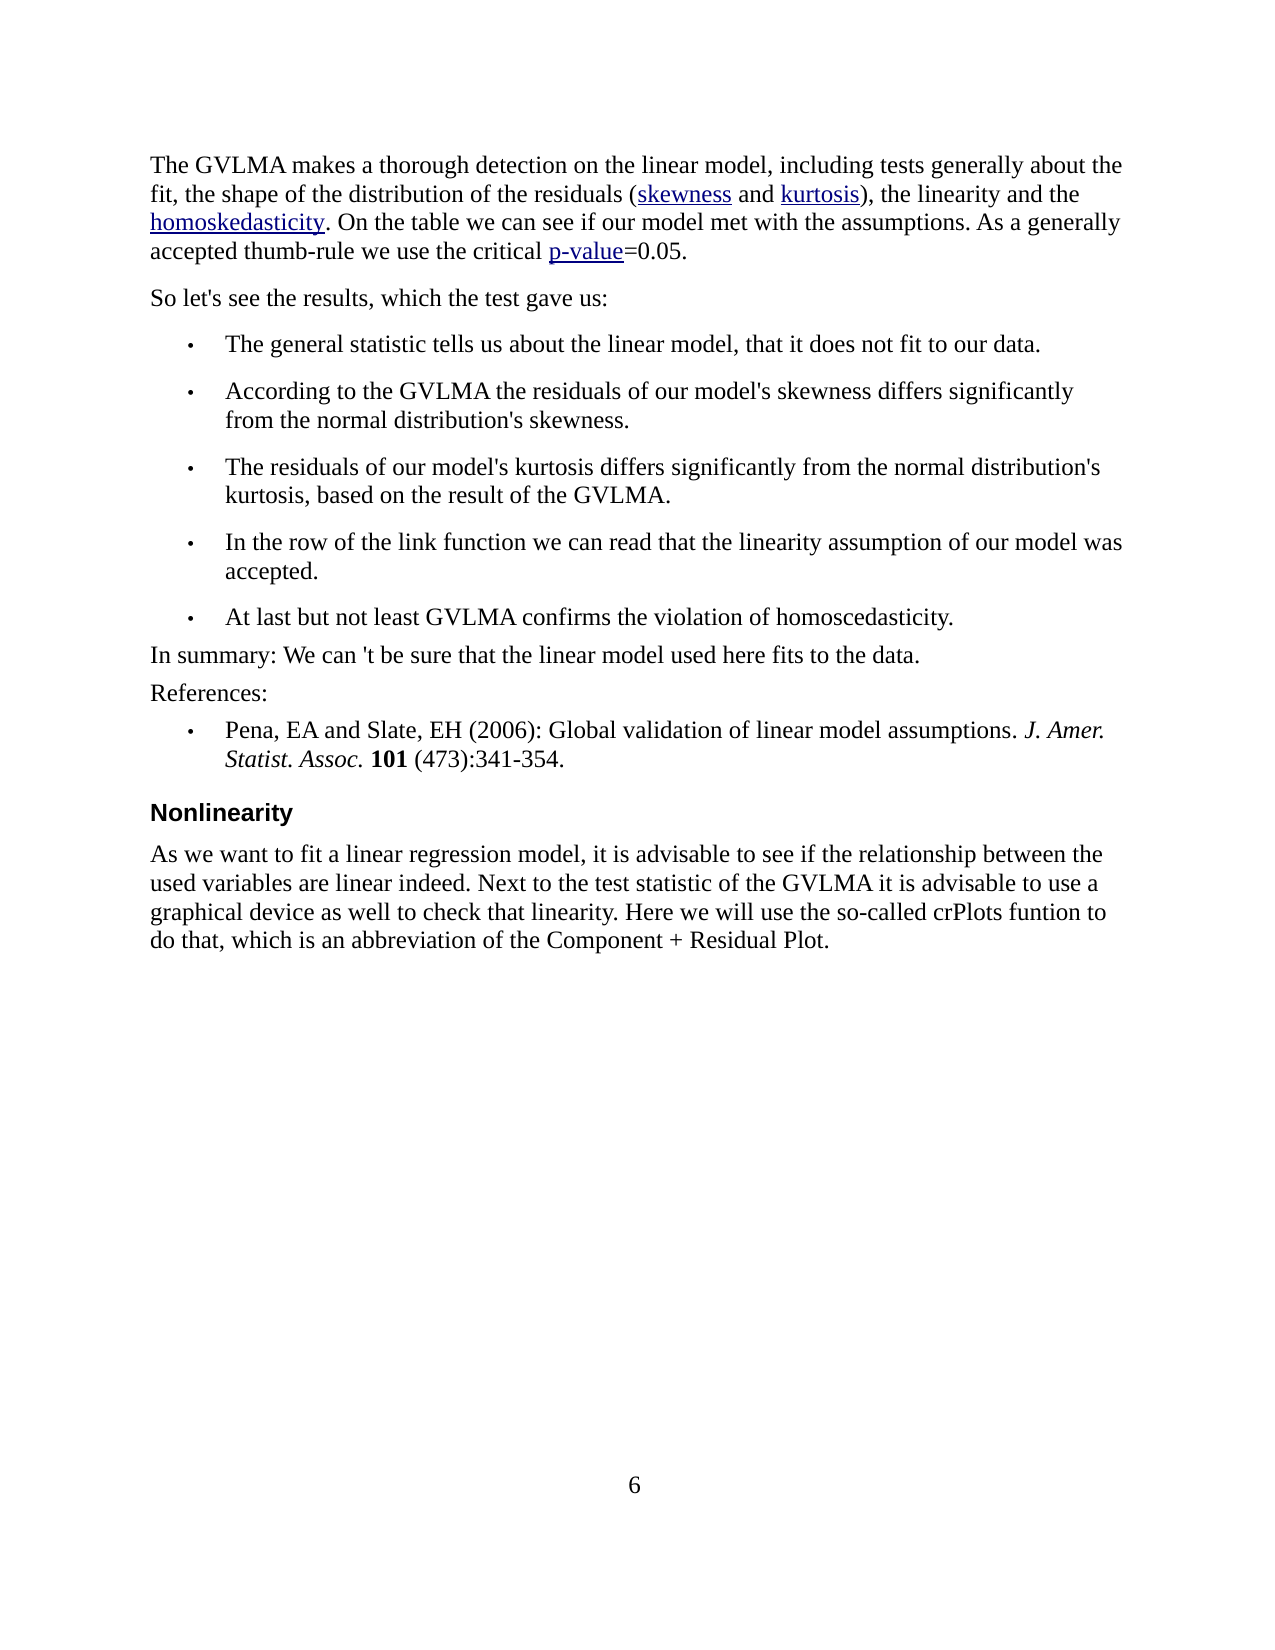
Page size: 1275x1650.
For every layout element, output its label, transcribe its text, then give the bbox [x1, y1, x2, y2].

list According to the GVLMA the residuals of our model's skewness differs significantly from the normal distribution's skewness. [187, 376, 1125, 434]
text So let's see the results, which the test gave us: [150, 283, 1125, 312]
text References: [150, 678, 1125, 707]
list The general statistic tells us about the linear model, that it does not fit to our data. [187, 329, 1125, 358]
list The residuals of our model's kurtosis differs significantly from the normal distribution's kurtosis, based on the result of the GVLMA. [187, 452, 1125, 509]
text The GVLMA makes a thorough detection on the linear model, including tests generally about the fit, the shape of the distribution of the residuals (skewness and kurtosis), the linearity and the homoskedasticity. On the table we can see if our model met with the assumptions. As a generally accepted thumb-rule we use the critical p-value=0.05. [150, 150, 1125, 265]
list Pena, EA and Slate, EH (2006): Global validation of linear model assumptions. J. Amer. Statist. Assoc. 101 (473):341-354. [187, 716, 1125, 773]
subtitle Nonlinearity [150, 798, 1125, 827]
text In summary: We can 't be sure that the linear model used here fits to the data. [150, 640, 1125, 669]
list In the row of the link function we can read that the linearity assumption of our model was accepted. [187, 527, 1125, 584]
list At last but not least GVLMA confirms the violation of homoscedasticity. [187, 602, 1125, 631]
text As we want to fit a linear regression model, it is advisable to see if the relationship between the used variables are linear indeed. Next to the test statistic of the GVLMA it is advisable to use a graphical device as well to check that linearity. Here we will use the so-called crPlots funtion to do that, which is an abbreviation of the Component + Residual Plot. [150, 839, 1125, 954]
